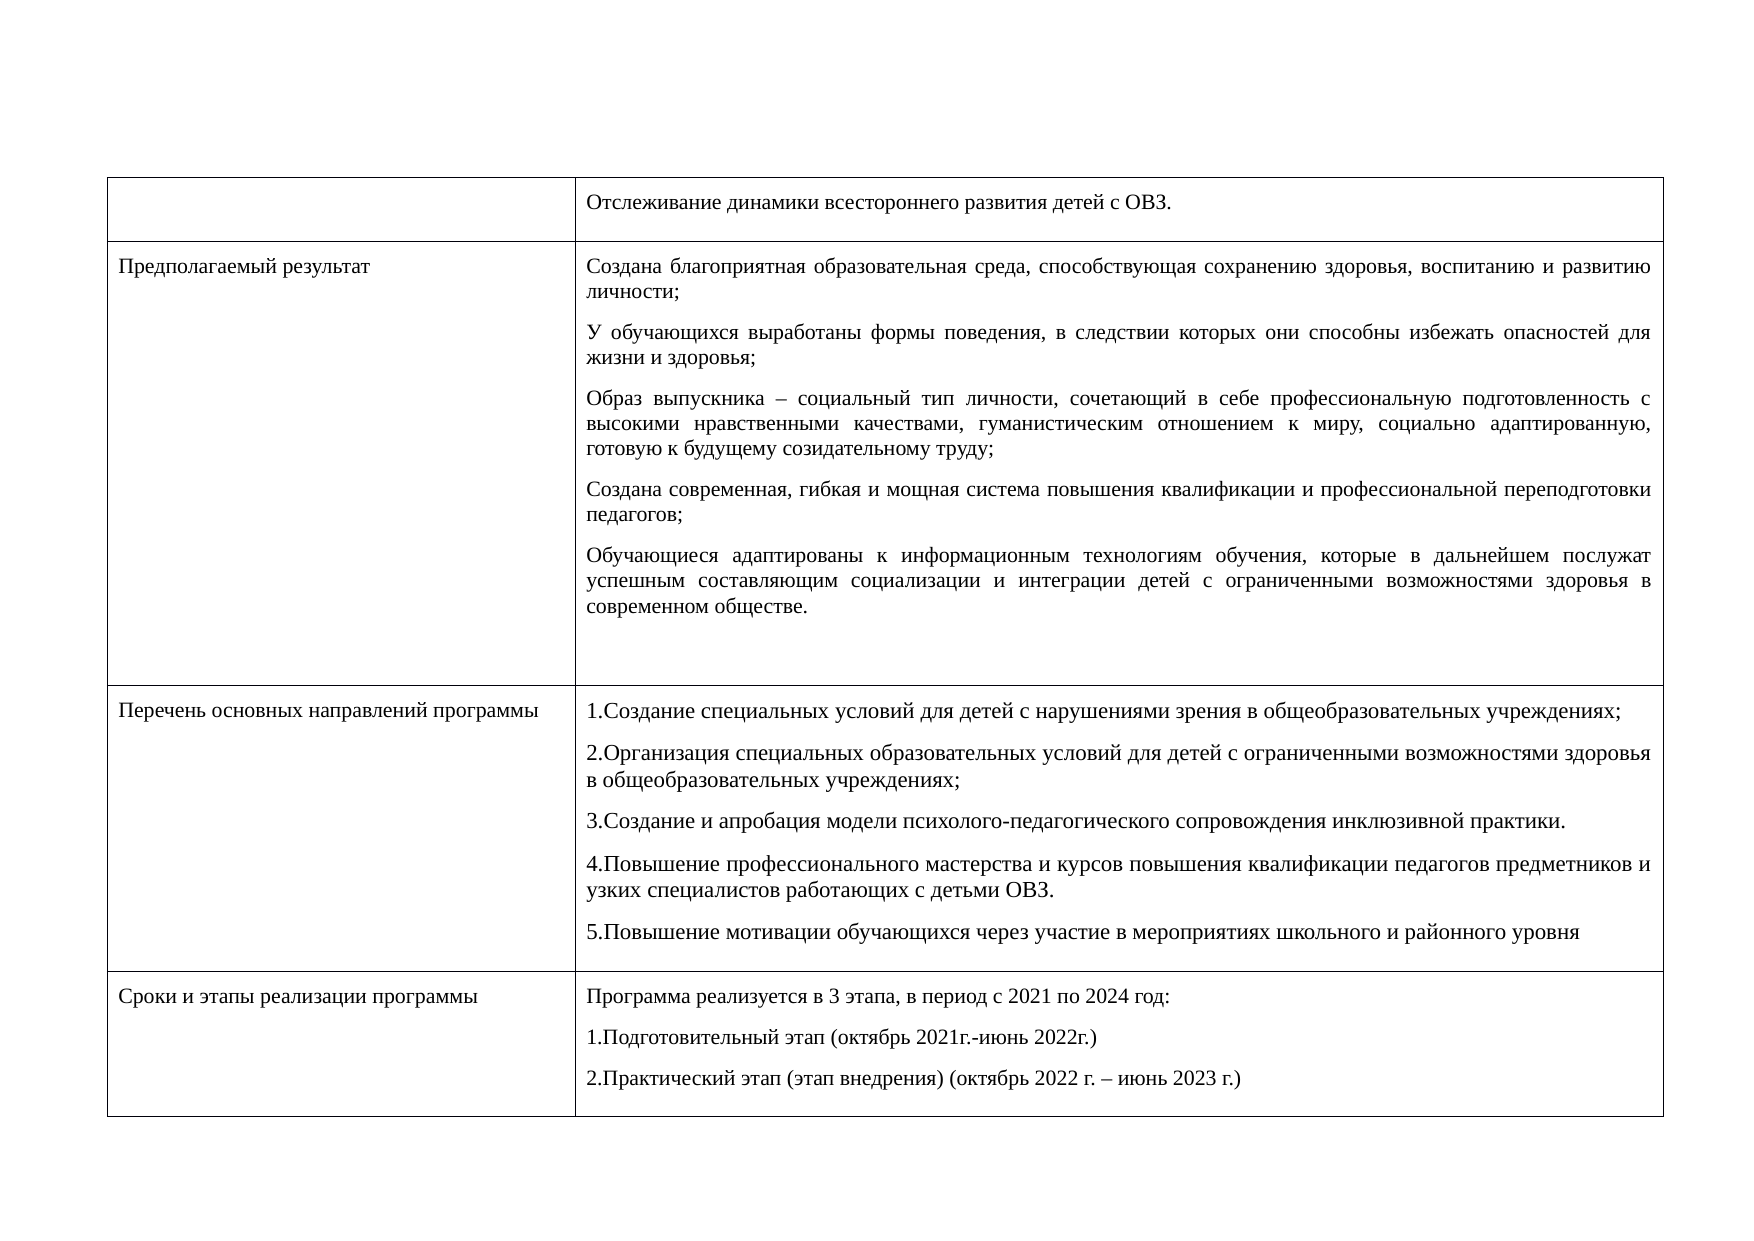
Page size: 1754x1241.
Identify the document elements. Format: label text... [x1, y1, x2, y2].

table_cell Перечень основных направлений программы [108, 686, 575, 971]
table_cell Программа реализуется в 3 этапа, в период с 2021 по 2024 год: Подготовительный этап (октябрь 2021г.-июнь 2022г.) Практический этап (этап внедрения) (октябрь 2022 г. – июнь 2023 г.) [576, 972, 1663, 1116]
table_cell Создана благоприятная образовательная среда, способствующая сохранению здоровья, воспитанию и развитию личности; У обучающихся выработаны формы поведения, в следствии которых они способны избежать опасностей для жизни и здоровья; Образ выпускника – социальный тип личности, сочетающий в себе профессиональную подготовленность с высокими нравственными качествами, гуманистическим отношением к миру, социально адаптированную, готовую к будущему созидательному труду; Создана современная, гибкая и мощная система повышения квалификации и профессиональной переподготовки педагогов; Обучающиеся адаптированы к информационным технологиям обучения, которые в дальнейшем послужат успешным составляющим социализации и интеграции детей с ограниченными возможностями здоровья в современном обществе. [576, 242, 1663, 685]
table_cell Предполагаемый результат [108, 242, 575, 685]
table_cell Сроки и этапы реализации программы [108, 972, 575, 1116]
table_cell Отслеживание динамики всестороннего развития детей с ОВЗ. [576, 178, 1663, 241]
table_cell Создание специальных условий для детей с нарушениями зрения в общеобразовательных учреждениях; Организация специальных образовательных условий для детей с ограниченными возможностями здоровья в общеобразовательных учреждениях; Создание и апробация модели психолого-педагогического сопровождения инклюзивной практики. Повышение профессионального мастерства и курсов повышения квалификации педагогов предметников и узких специалистов работающих с детьми ОВЗ. Повышение мотивации обучающихся через участие в мероприятиях школьного и районного уровня [576, 686, 1663, 971]
table_cell [108, 178, 575, 241]
